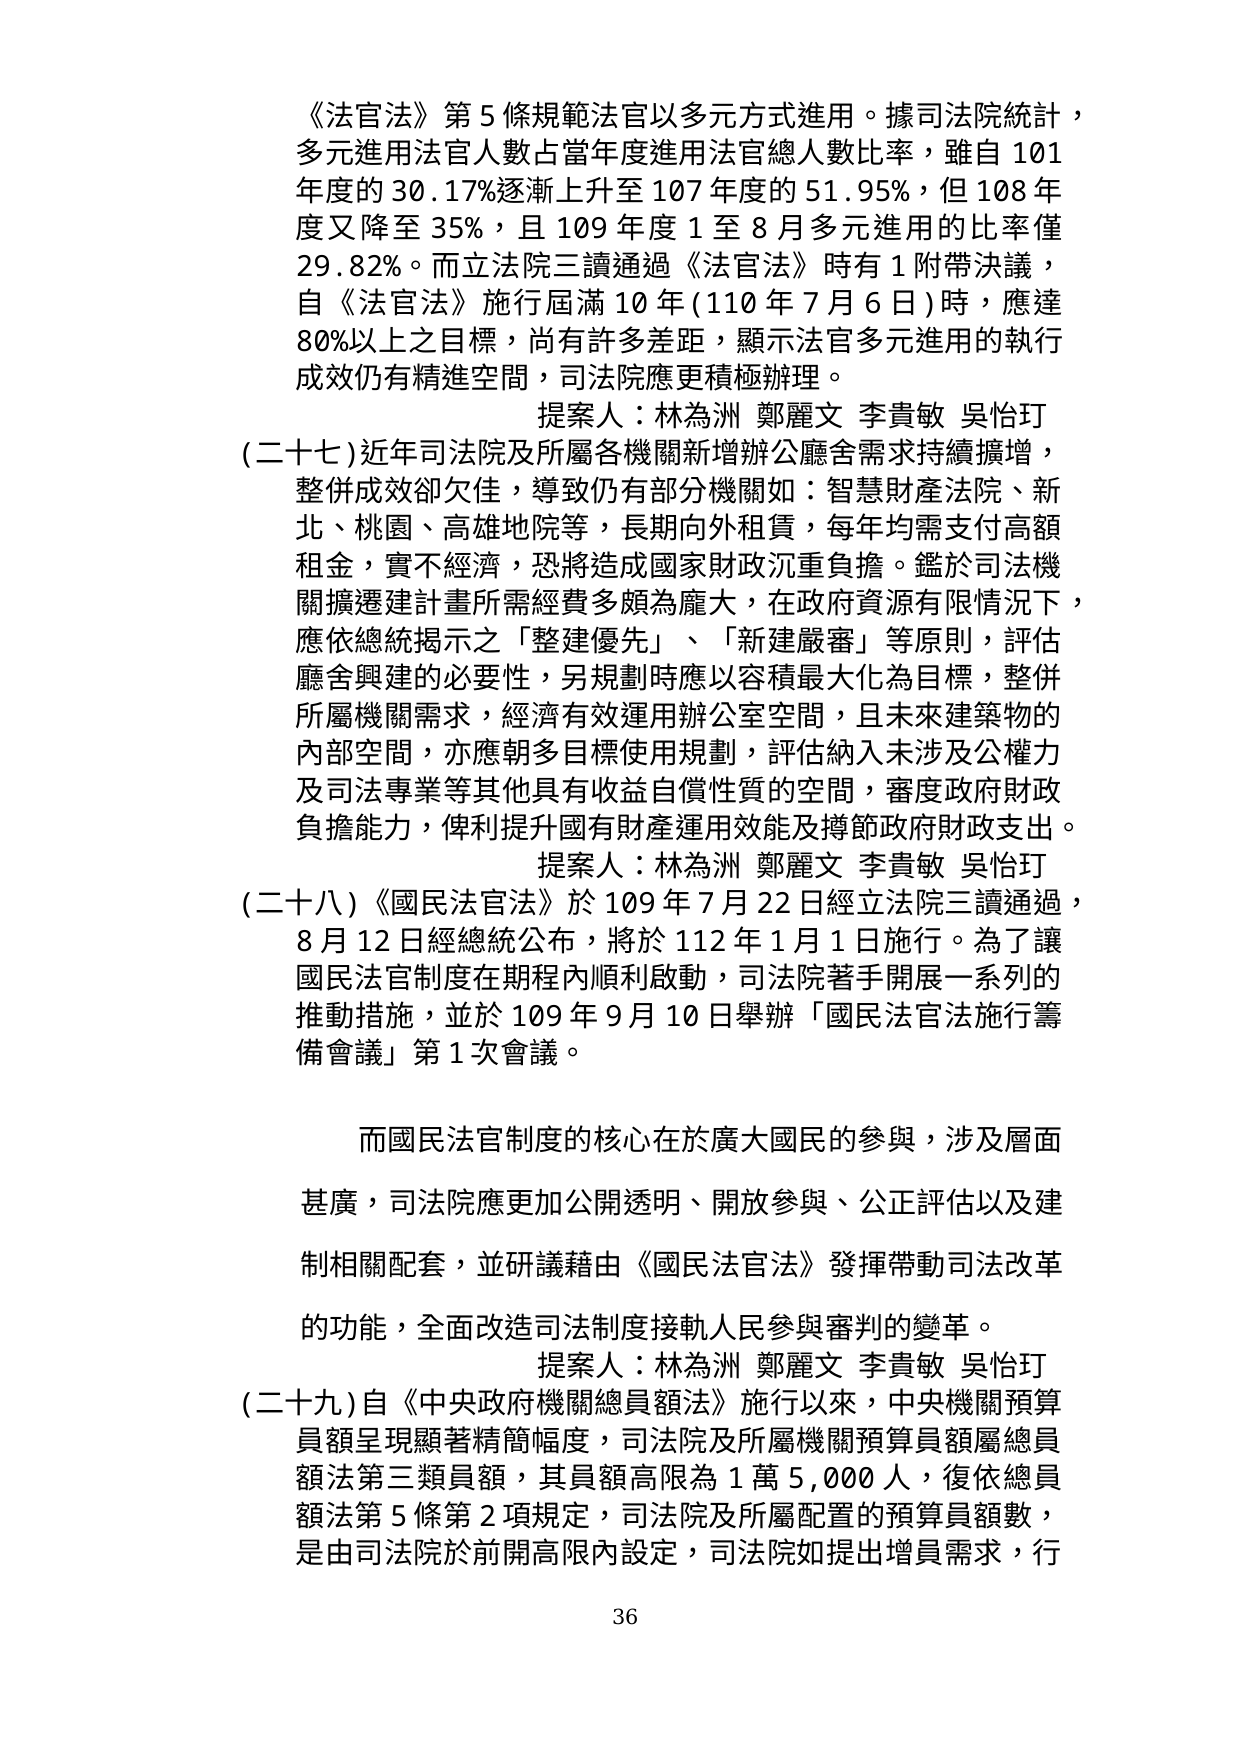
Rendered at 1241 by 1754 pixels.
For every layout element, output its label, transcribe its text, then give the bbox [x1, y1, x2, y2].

text (二十八)《國民法官法》於109年7月22日經立法院三讀通過，8月12日經總統公布，將於112年1月1日施行。為了讓國民法官制度在期程內順利啟動，司法院著手開展一系列的推動措施，並於109年9月10日舉辦「國民法官法施行籌備會議」第1次會議。 [237, 884, 1063, 1071]
text (二十七)近年司法院及所屬各機關新增辦公廳舍需求持續擴增，整併成效卻欠佳，導致仍有部分機關如：智慧財產法院、新北、桃園、高雄地院等，長期向外租賃，每年均需支付高額租金，實不經濟，恐將造成國家財政沉重負擔。鑑於司法機關擴遷建計畫所需經費多頗為龐大，在政府資源有限情況下，應依總統揭示之「整建優先」、「新建嚴審」等原則，評估廳舍興建的必要性，另規劃時應以容積最大化為目標，整併所屬機關需求，經濟有效運用辦公室空間，且未來建築物的內部空間，亦應朝多目標使用規劃，評估納入未涉及公權力及司法專業等其他具有收益自償性質的空間，審度政府財政負擔能力，俾利提升國有財產運用效能及撙節政府財政支出。 [237, 434, 1063, 846]
text (二十六)我國法官人力來源長期以考試方式進用為主，但因考試進用法官的年紀過輕、缺乏社會歷練等因素，常與社會及人民期待有所落差，迭遭外界物議，為提升裁判品質，增進人民對司法的信任，避免法官與多元多變的社會價值產生疏離，《法官法》第5條規範法官以多元方式進用。據司法院統計，多元進用法官人數占當年度進用法官總人數比率，雖自101年度的30.17%逐漸上升至107年度的51.95%，但108年度又降至35%，且109年度1至8月多元進用的比率僅29.82%。而立法院三讀通過《法官法》時有1附帶決議，自《法官法》施行屆滿10年(110年7月6日)時，應達80%以上之目標，尚有許多差距，顯示法官多元進用的執行成效仍有精進空間，司法院應更積極辦理。 [237, 96, 1063, 396]
text 提案人：林為洲 鄭麗文 李貴敏 吳怡玎 [537, 846, 1063, 884]
text 提案人：林為洲 鄭麗文 李貴敏 吳怡玎 [537, 396, 1063, 434]
text 而國民法官制度的核心在於廣大國民的參與，涉及層面甚廣，司法院應更加公開透明、開放參與、公正評估以及建制相關配套，並研議藉由《國民法官法》發揮帶動司法改革的功能，全面改造司法制度接軌人民參與審判的變革。 [300, 1096, 1063, 1346]
text 提案人：林為洲 鄭麗文 李貴敏 吳怡玎 [537, 1346, 1063, 1384]
text (二十九)自《中央政府機關總員額法》施行以來，中央機關預算員額呈現顯著精簡幅度，司法院及所屬機關預算員額屬總員額法第三類員額，其員額高限為1萬5,000人，復依總員額法第5條第2項規定，司法院及所屬配置的預算員額數，是由司法院於前開高限內設定，司法院如提出增員需求，行 [237, 1384, 1063, 1571]
